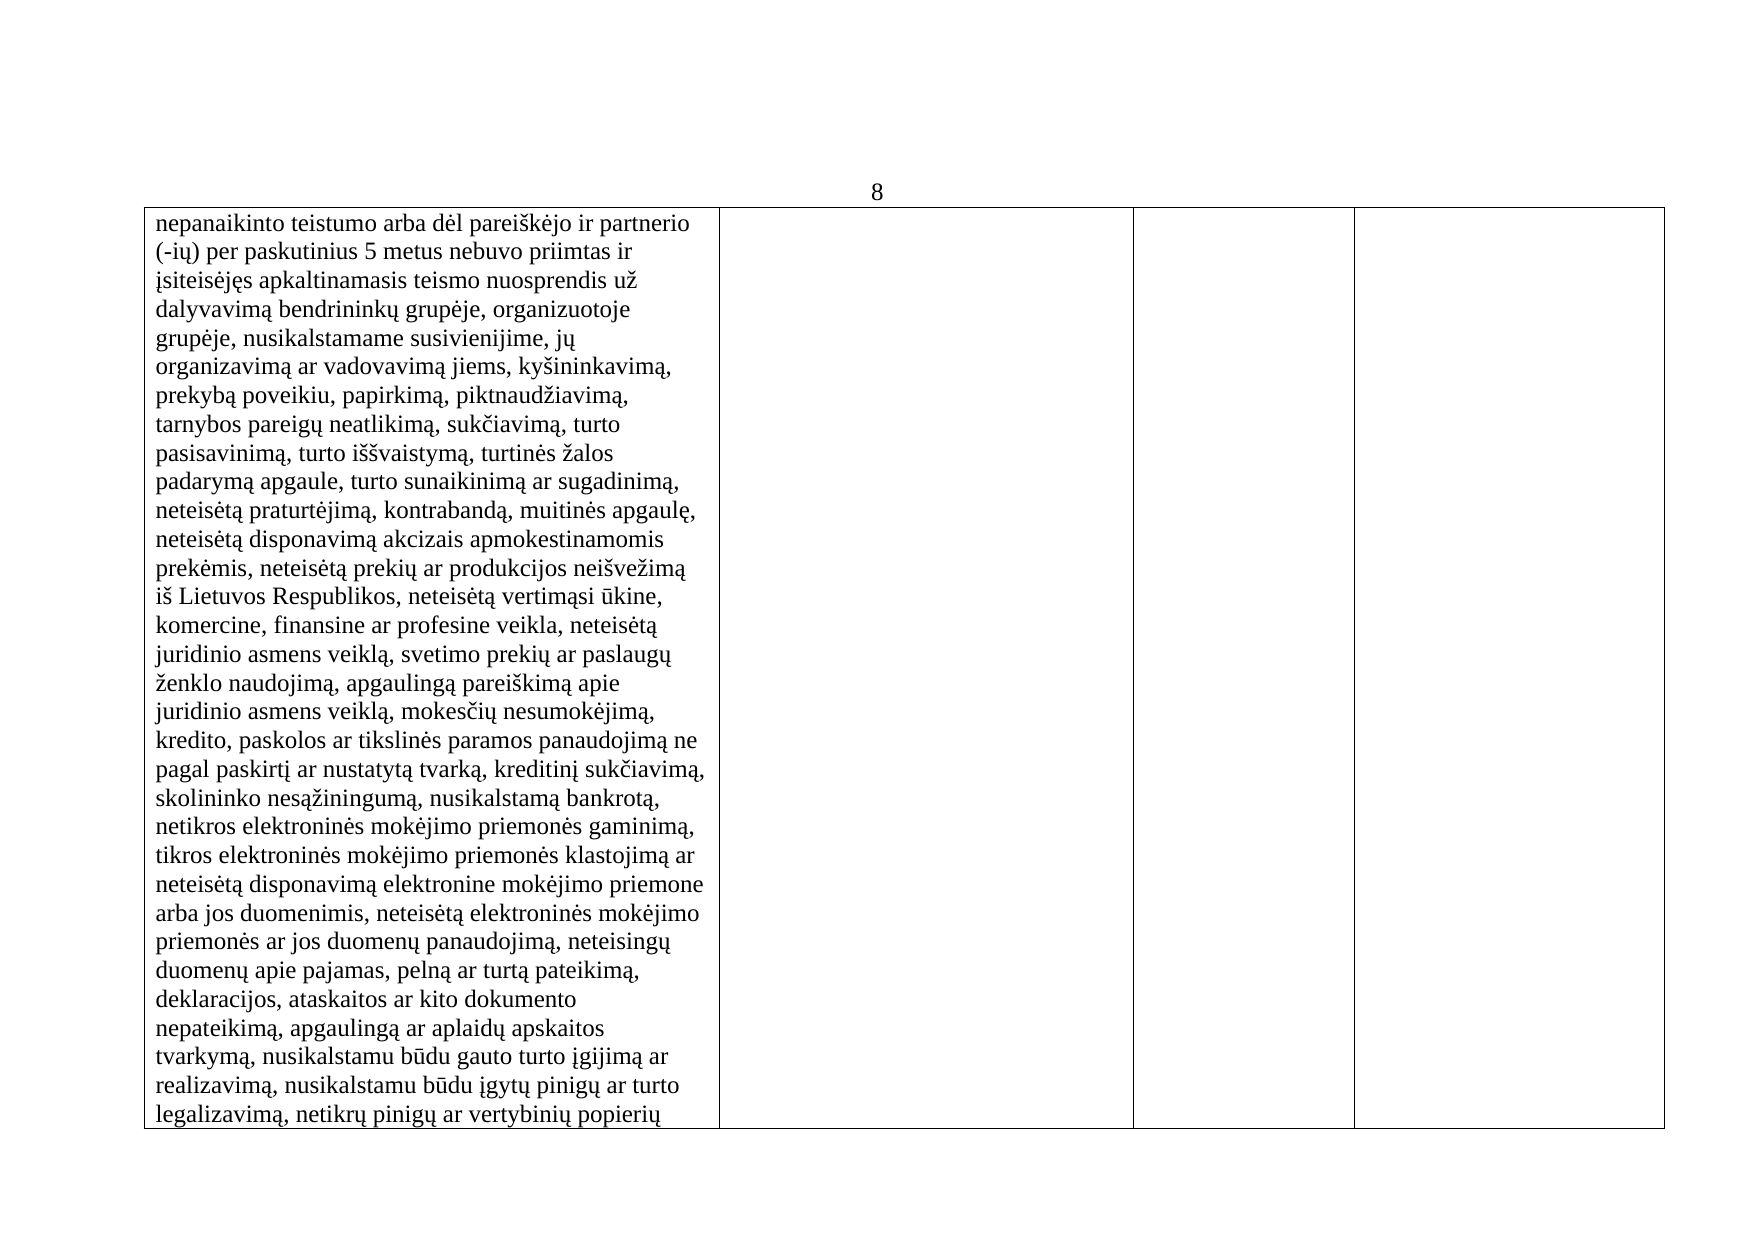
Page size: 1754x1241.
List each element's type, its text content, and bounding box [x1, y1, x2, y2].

table_cell [1134, 208, 1354, 1128]
table_cell [1355, 208, 1664, 1128]
table_cell nepanaikinto teistumo arba dėl pareiškėjo ir partnerio (-ių) per paskutinius 5 metus nebuvo priimtas ir įsiteisėjęs apkaltinamasis teismo nuosprendis už dalyvavimą bendrininkų grupėje, organizuotoje grupėje, nusikalstamame susivienijime, jų organizavimą ar vadovavimą jiems, kyšininkavimą, prekybą poveikiu, papirkimą, piktnaudžiavimą, tarnybos pareigų neatlikimą, sukčiavimą, turto pasisavinimą, turto iššvaistymą, turtinės žalos padarymą apgaule, turto sunaikinimą ar sugadinimą, neteisėtą praturtėjimą, kontrabandą, muitinės apgaulę, neteisėtą disponavimą akcizais apmokestinamomis prekėmis, neteisėtą prekių ar produkcijos neišvežimą iš Lietuvos Respublikos, neteisėtą vertimąsi ūkine, komercine, finansine ar profesine veikla, neteisėtą juridinio asmens veiklą, svetimo prekių ar paslaugų ženklo naudojimą, apgaulingą pareiškimą apie juridinio asmens veiklą, mokesčių nesumokėjimą, kredito, paskolos ar tikslinės paramos panaudojimą ne pagal paskirtį ar nustatytą tvarką, kreditinį sukčiavimą, skolininko nesąžiningumą, nusikalstamą bankrotą, netikros elektroninės mokėjimo priemonės gaminimą, tikros elektroninės mokėjimo priemonės klastojimą ar neteisėtą disponavimą elektronine mokėjimo priemone arba jos duomenimis, neteisėtą elektroninės mokėjimo priemonės ar jos duomenų panaudojimą, neteisingų duomenų apie pajamas, pelną ar turtą pateikimą, deklaracijos, ataskaitos ar kito dokumento nepateikimą, apgaulingą ar aplaidų apskaitos tvarkymą, nusikalstamu būdu gauto turto įgijimą ar realizavimą, nusikalstamu būdu įgytų pinigų ar turto legalizavimą, netikrų pinigų ar vertybinių popierių [145, 208, 719, 1128]
table_cell [720, 208, 1133, 1128]
